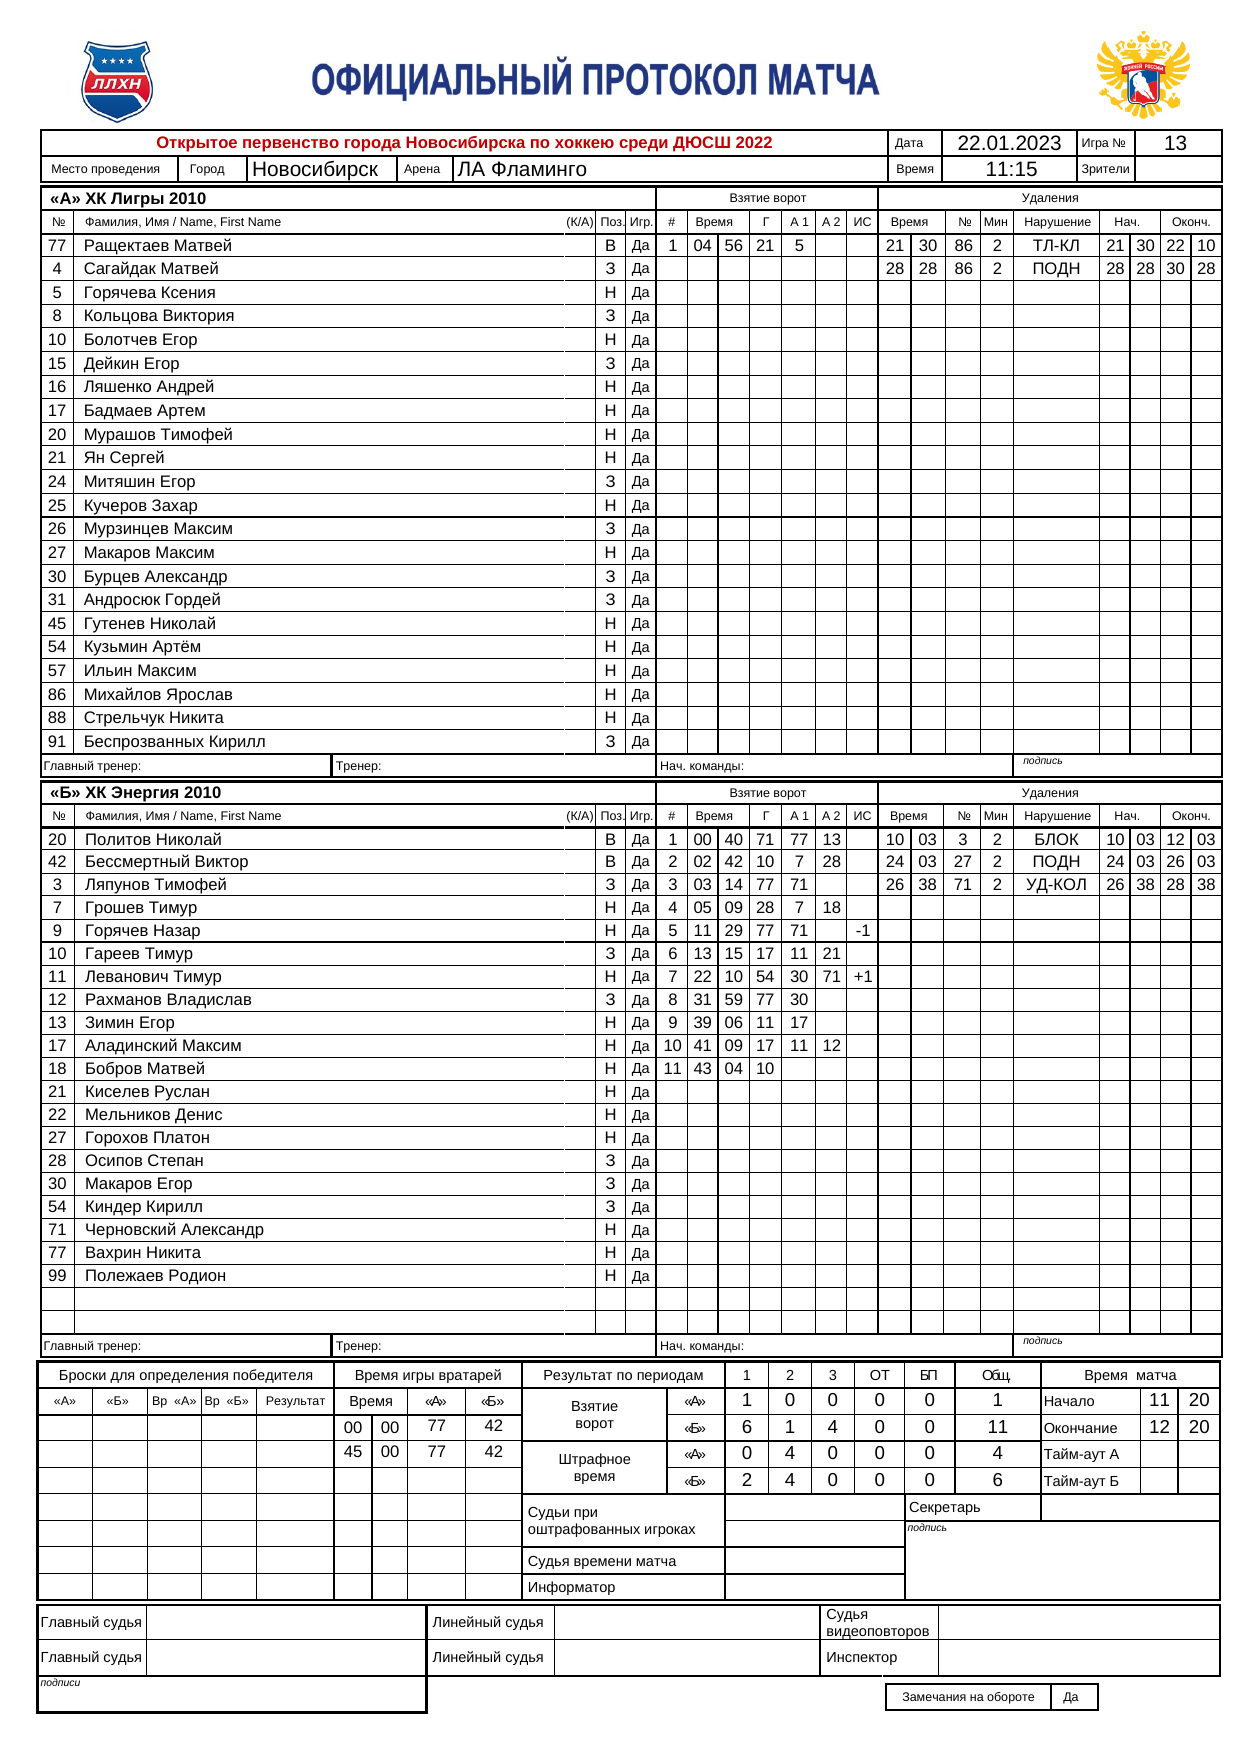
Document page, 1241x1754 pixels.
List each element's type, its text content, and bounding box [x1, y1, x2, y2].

table_cell [657, 1288, 687, 1310]
table_cell [688, 659, 717, 682]
table_cell [946, 683, 980, 706]
table_cell Время [688, 805, 749, 826]
table_cell подпись [1014, 1335, 1221, 1356]
table_cell [688, 1219, 717, 1241]
table_cell [565, 612, 595, 634]
table_cell 2 [981, 850, 1013, 872]
table_cell [912, 1242, 943, 1264]
table_cell Киселев Руслан [75, 1081, 564, 1103]
table_cell [1100, 989, 1129, 1011]
table_cell [981, 1035, 1013, 1057]
table_cell [750, 446, 781, 469]
table_cell 86 [42, 683, 73, 706]
table_cell [981, 1150, 1013, 1172]
table_cell [565, 588, 595, 611]
table_cell 30 [42, 565, 73, 587]
table_cell [688, 1081, 717, 1103]
table_cell Г [750, 805, 781, 826]
table_cell [257, 1547, 333, 1573]
table_cell [879, 730, 910, 753]
table_cell Да [626, 352, 655, 374]
table_cell [750, 1219, 781, 1241]
table_cell [1192, 446, 1221, 469]
table_cell [879, 1265, 910, 1287]
table_cell Н [596, 399, 625, 422]
table_cell [939, 1640, 1219, 1675]
table_cell [565, 1173, 595, 1195]
table_cell Линейный судья [428, 1640, 554, 1675]
table_cell [981, 920, 1013, 941]
table_cell 30 [912, 235, 945, 256]
table_cell Да [626, 305, 655, 327]
table_cell Дейкин Егор [74, 352, 564, 374]
table_cell [1192, 470, 1221, 493]
table_cell Да [626, 707, 655, 729]
table_cell [944, 1127, 980, 1149]
table_cell [657, 446, 687, 469]
table_cell 26 [1100, 874, 1129, 895]
table_cell [1100, 352, 1129, 374]
table_cell [750, 494, 781, 516]
table_cell [1161, 588, 1190, 611]
table_cell [981, 1058, 1013, 1079]
table_cell [1131, 399, 1160, 422]
table_cell [782, 683, 815, 706]
table_cell [565, 376, 595, 398]
table_cell [1192, 376, 1221, 398]
table_header 1 [726, 1363, 768, 1387]
table_cell Игр. [626, 211, 655, 233]
table_cell Да [626, 730, 655, 753]
table_cell [1161, 1173, 1190, 1195]
table_cell 6 [657, 943, 687, 964]
table_cell Макаров Максим [74, 541, 564, 564]
table_cell [1100, 636, 1129, 658]
table_cell [946, 541, 980, 564]
table_cell [719, 257, 749, 280]
table_cell 18 [816, 896, 846, 918]
table_cell [981, 588, 1013, 611]
table_cell [565, 943, 595, 964]
table_cell [750, 518, 781, 540]
table_cell [750, 612, 781, 634]
table_cell [148, 1468, 201, 1493]
table_cell 1 [769, 1415, 811, 1440]
table_cell [847, 1311, 877, 1333]
table_cell [1192, 1196, 1221, 1218]
table_cell Мин [981, 805, 1013, 826]
table_cell 21 [1100, 235, 1129, 256]
table_cell 4 [769, 1468, 811, 1493]
table_cell [42, 1311, 74, 1333]
table_cell 3 [657, 874, 687, 895]
table_cell 77 [42, 1242, 74, 1264]
table_cell [726, 1521, 904, 1546]
table_cell [1161, 730, 1190, 753]
table_cell [750, 423, 781, 445]
table_cell З [596, 518, 625, 540]
table_cell [1192, 565, 1221, 587]
table_cell [657, 305, 687, 327]
table_cell [981, 1104, 1013, 1126]
table_cell [565, 1150, 595, 1172]
table_cell З [596, 1150, 625, 1172]
table_cell 38 [912, 874, 943, 895]
table_cell 27 [42, 541, 73, 564]
table_cell 02 [688, 850, 717, 872]
table_cell [1161, 1150, 1190, 1172]
table_cell 4 [956, 1442, 1040, 1467]
table_cell [1192, 305, 1221, 327]
table_cell Секретарь [906, 1495, 1040, 1520]
table_cell [946, 588, 980, 611]
table_cell [1014, 730, 1099, 753]
table_cell [688, 399, 717, 422]
table_cell [147, 1606, 425, 1639]
table_cell [373, 1574, 407, 1599]
table_cell [944, 1173, 980, 1195]
table_cell [1131, 423, 1160, 445]
table_cell Главный судья [39, 1640, 146, 1675]
table_cell 03 [688, 874, 717, 895]
table_cell [847, 494, 877, 516]
table_cell 30 [782, 966, 815, 987]
table_cell 20 [42, 423, 73, 445]
table_cell [1161, 1242, 1190, 1264]
table_cell [726, 1575, 904, 1599]
table_cell 28 [1161, 874, 1190, 895]
table_cell [719, 1265, 749, 1287]
table_cell [1014, 446, 1099, 469]
table_cell [750, 541, 781, 564]
table_cell 42 [42, 850, 74, 872]
table_cell [39, 1521, 92, 1546]
table_cell [750, 305, 781, 327]
table_cell [944, 1242, 980, 1264]
table_cell 0 [855, 1389, 904, 1413]
table_cell Мурашов Тимофей [74, 423, 564, 445]
table_cell Н [596, 1104, 625, 1126]
table_cell [1192, 1173, 1221, 1195]
table_cell Да [626, 257, 655, 280]
table_cell [1014, 1219, 1099, 1241]
table_cell [1161, 920, 1190, 941]
table_cell [879, 494, 910, 516]
table_cell № [42, 211, 73, 233]
table_cell [847, 874, 877, 895]
table_cell [816, 989, 846, 1011]
table_cell [555, 1606, 819, 1639]
table_cell Н [596, 1127, 625, 1149]
table_cell [912, 1288, 943, 1310]
table_cell [1192, 707, 1221, 729]
table_cell [657, 1219, 687, 1241]
table_cell [1131, 446, 1160, 469]
table_cell [565, 1081, 595, 1103]
table_cell 22 [688, 966, 717, 987]
table_cell [912, 376, 945, 398]
table_cell 3 [42, 874, 74, 895]
table_cell [657, 1150, 687, 1172]
table_cell [688, 1265, 717, 1287]
table_cell 24 [879, 850, 910, 872]
table_cell [912, 636, 945, 658]
table_header Взятие ворот [657, 783, 877, 803]
table_cell [944, 1012, 980, 1033]
table_cell Н [596, 636, 625, 658]
table_cell А 1 [782, 805, 815, 826]
table_cell 28 [912, 257, 945, 280]
table_cell [1161, 659, 1190, 682]
table_cell [879, 352, 910, 374]
table_cell [1100, 920, 1129, 941]
table_cell [782, 1242, 815, 1264]
table_cell [750, 1196, 781, 1218]
table_cell [944, 1104, 980, 1126]
table_cell [688, 541, 717, 564]
table_cell 17 [750, 943, 781, 964]
table_cell [688, 636, 717, 658]
table_cell 0 [769, 1389, 811, 1413]
table_cell [1131, 1127, 1160, 1149]
table_cell [335, 1521, 371, 1546]
table_cell 0 [905, 1442, 954, 1467]
table_cell [688, 376, 717, 398]
table_cell [816, 1104, 846, 1126]
table_cell [719, 1196, 749, 1218]
table_cell 11:15 [943, 157, 1076, 181]
table_cell [719, 328, 749, 351]
table_cell [782, 541, 815, 564]
table_cell Да [626, 1265, 655, 1287]
table_cell [1100, 423, 1129, 445]
table_header 13 [1136, 131, 1221, 155]
table_cell Сагайдак Матвей [74, 257, 564, 280]
table_cell Нарушение [1014, 211, 1099, 233]
table_cell [879, 281, 910, 303]
table_cell [1014, 943, 1099, 964]
table_cell 39 [688, 1012, 717, 1033]
table_cell [816, 1311, 846, 1333]
table_cell [93, 1521, 147, 1546]
table_cell [1014, 376, 1099, 398]
table_cell [1014, 1242, 1099, 1264]
table_cell [1131, 612, 1160, 634]
table_cell [565, 1311, 595, 1333]
table_cell [1192, 328, 1221, 351]
table_cell [719, 1311, 749, 1333]
table_cell Нарушение [1014, 805, 1099, 826]
table_cell [657, 1104, 687, 1126]
table_cell [202, 1494, 256, 1520]
table_cell [981, 376, 1013, 398]
table_cell Да [626, 1173, 655, 1195]
table_cell 77 [408, 1416, 465, 1440]
table_cell [657, 257, 687, 280]
table_header БП [905, 1363, 954, 1387]
table_cell Да [626, 636, 655, 658]
table_cell [1161, 376, 1190, 398]
table_cell [847, 1081, 877, 1103]
table_cell [39, 1416, 92, 1440]
table_cell [1014, 541, 1099, 564]
table_cell [1100, 896, 1129, 918]
table_cell [912, 896, 943, 918]
table_cell Да [626, 1219, 655, 1241]
table_cell 1 [657, 829, 687, 849]
table_cell [1014, 989, 1099, 1011]
table_cell [879, 1104, 910, 1126]
table_cell [719, 636, 749, 658]
table_cell [1192, 1219, 1221, 1241]
table_cell [944, 1265, 980, 1287]
table_cell [1100, 565, 1129, 587]
table_cell [719, 446, 749, 469]
table_cell [782, 730, 815, 753]
table_cell УД-КОЛ [1014, 874, 1099, 895]
table_cell Инспектор [821, 1640, 938, 1675]
table_cell [944, 1311, 980, 1333]
table_cell [981, 541, 1013, 564]
table_cell [1014, 281, 1099, 303]
table_cell [816, 1081, 846, 1103]
table_cell [782, 281, 815, 303]
table_cell [944, 943, 980, 964]
table_cell 54 [750, 966, 781, 987]
table_cell [944, 1288, 980, 1310]
table_cell [1192, 588, 1221, 611]
table_cell 86 [946, 235, 980, 256]
table_cell [750, 1127, 781, 1149]
table_cell [1131, 376, 1160, 398]
table_cell Мурзинцев Максим [74, 518, 564, 540]
table_cell [719, 1219, 749, 1241]
table_cell 71 [782, 920, 815, 941]
table_cell [565, 1242, 595, 1264]
table_cell Ляпунов Тимофей [75, 874, 564, 895]
table_cell [688, 1104, 717, 1126]
table_cell Да [626, 281, 655, 303]
table_cell [912, 446, 945, 469]
table_cell 03 [912, 829, 943, 849]
table_cell Оконч. [1161, 805, 1221, 826]
table_cell Время [889, 157, 941, 181]
table_cell 77 [782, 829, 815, 849]
table_cell [946, 565, 980, 587]
table_cell [466, 1468, 521, 1493]
table_cell [879, 470, 910, 493]
table_cell [912, 1173, 943, 1195]
table_cell [1192, 683, 1221, 706]
table_cell [816, 1288, 846, 1310]
table_cell [816, 446, 846, 469]
table_cell [816, 281, 846, 303]
table_cell [912, 1311, 943, 1333]
table_cell 29 [719, 920, 749, 941]
table_cell Да [626, 896, 655, 918]
table_cell [782, 494, 815, 516]
table_cell +1 [847, 966, 877, 987]
table_cell [1100, 541, 1129, 564]
table_cell 05 [688, 896, 717, 918]
table_cell Н [596, 707, 625, 729]
table_cell [657, 494, 687, 516]
table_cell [688, 1311, 717, 1333]
table_cell Киндер Кирилл [75, 1196, 564, 1218]
table_cell [1014, 1058, 1099, 1079]
table_cell [428, 1677, 882, 1711]
table_cell [42, 1288, 74, 1310]
table_cell «А» [668, 1389, 724, 1413]
table_cell [688, 612, 717, 634]
table_cell 57 [42, 659, 73, 682]
table_cell Мельников Денис [75, 1104, 564, 1126]
table_cell [782, 1104, 815, 1126]
table_cell [1161, 352, 1190, 374]
table_cell [1014, 1265, 1099, 1287]
table_cell [719, 683, 749, 706]
table_cell [1161, 470, 1190, 493]
table_cell [981, 399, 1013, 422]
table_cell [981, 636, 1013, 658]
table_cell [939, 1606, 1219, 1639]
table_cell [719, 494, 749, 516]
table_cell [912, 281, 945, 303]
table_cell [782, 376, 815, 398]
table_cell 00 [688, 829, 717, 849]
table_cell [257, 1494, 333, 1520]
table_cell «Б» [93, 1389, 147, 1413]
table_cell [981, 659, 1013, 682]
table_cell [912, 683, 945, 706]
table_cell [981, 565, 1013, 587]
table_cell Игр. [626, 805, 655, 826]
table_cell [1161, 943, 1190, 964]
table_cell [1161, 1219, 1190, 1241]
table_cell [1014, 518, 1099, 540]
table_cell [408, 1468, 465, 1493]
table_header ОТ [855, 1363, 904, 1387]
table_cell [847, 612, 877, 634]
table_cell [879, 1311, 910, 1333]
table_cell [1131, 352, 1160, 374]
table_cell 31 [688, 989, 717, 1011]
table_cell З [596, 565, 625, 587]
table_cell [1014, 470, 1099, 493]
table_cell [688, 470, 717, 493]
table_cell 21 [42, 446, 73, 469]
table_cell 28 [1100, 257, 1129, 280]
table_cell [847, 989, 877, 1011]
table_cell Судья времени матча [523, 1548, 724, 1573]
table_cell 1 [956, 1389, 1040, 1413]
table_cell [719, 376, 749, 398]
table_cell [1100, 1104, 1129, 1126]
table_cell [782, 1173, 815, 1195]
table_cell Кузьмин Артём [74, 636, 564, 658]
table_cell [1131, 943, 1160, 964]
table_cell [847, 943, 877, 964]
table_cell Кольцова Виктория [74, 305, 564, 327]
table_cell [1192, 943, 1221, 964]
table_cell Да [626, 683, 655, 706]
table_cell 09 [719, 896, 749, 918]
table_cell [657, 1265, 687, 1287]
table_cell З [596, 352, 625, 374]
table_cell [879, 1058, 910, 1079]
table_cell [944, 989, 980, 1011]
table_cell [1161, 1127, 1190, 1149]
table_cell [981, 896, 1013, 918]
table_cell ИС [847, 805, 877, 826]
table_cell [565, 281, 595, 303]
table_cell [657, 1081, 687, 1103]
table_cell Да [626, 659, 655, 682]
table_cell [816, 659, 846, 682]
table_cell Н [596, 281, 625, 303]
table_cell [1014, 683, 1099, 706]
table_cell [782, 707, 815, 729]
table_cell [879, 376, 910, 398]
table_cell [879, 446, 910, 469]
table_header Удаления [879, 188, 1221, 209]
table_cell [946, 376, 980, 398]
table_cell [981, 989, 1013, 1011]
table_cell Михайлов Ярослав [74, 683, 564, 706]
table_cell [1131, 1288, 1160, 1310]
table_cell [688, 1288, 717, 1310]
table_cell [565, 470, 595, 493]
table_cell [879, 659, 910, 682]
table_cell [816, 874, 846, 895]
table_cell [408, 1574, 465, 1599]
table_cell [912, 588, 945, 611]
table_cell 11 [956, 1415, 1040, 1440]
table_cell [816, 1242, 846, 1264]
table_cell [257, 1468, 333, 1493]
table_cell 20 [1179, 1415, 1219, 1440]
table_cell [847, 281, 877, 303]
table_cell [719, 541, 749, 564]
table_cell [1131, 1081, 1160, 1103]
table_cell [1014, 565, 1099, 587]
table_cell 0 [855, 1468, 904, 1493]
table_cell [847, 850, 877, 872]
table_cell «Б » [466, 1389, 521, 1413]
table_cell [466, 1494, 521, 1520]
table_cell [981, 494, 1013, 516]
table_cell [1192, 541, 1221, 564]
table_cell [1131, 1196, 1160, 1218]
table_cell [782, 1196, 815, 1218]
table_cell [1131, 683, 1160, 706]
table_cell [408, 1494, 465, 1520]
table_cell [946, 305, 980, 327]
table_cell [981, 281, 1013, 303]
table_cell [1161, 1288, 1190, 1310]
table_cell [981, 446, 1013, 469]
table_cell 03 [1192, 850, 1221, 872]
table_cell 91 [42, 730, 73, 753]
table_cell 54 [42, 1196, 74, 1218]
table_cell [750, 1150, 781, 1172]
table_cell 2 [657, 850, 687, 872]
table_cell Да [626, 541, 655, 564]
table_cell [335, 1547, 371, 1573]
table_cell [1131, 730, 1160, 753]
table_cell Н [596, 446, 625, 469]
table_cell [565, 920, 595, 941]
table_cell [1161, 423, 1190, 445]
table_cell [912, 423, 945, 445]
table_cell [719, 1150, 749, 1172]
table_cell 12 [1161, 829, 1190, 849]
table_cell [816, 920, 846, 941]
table_cell [782, 328, 815, 351]
table_cell [1099, 1682, 1220, 1711]
table_cell 11 [1141, 1389, 1177, 1413]
table_cell 12 [42, 989, 74, 1011]
table_cell [565, 683, 595, 706]
table_cell [782, 470, 815, 493]
table_cell 71 [782, 874, 815, 895]
table_cell [816, 494, 846, 516]
table_cell [1131, 1242, 1160, 1264]
table_cell Горохов Платон [75, 1127, 564, 1149]
table_cell [565, 518, 595, 540]
table_cell [750, 659, 781, 682]
table_cell [847, 470, 877, 493]
table_cell 3 [944, 829, 980, 849]
table_cell [847, 518, 877, 540]
table_cell [912, 518, 945, 540]
table_cell [1192, 966, 1221, 987]
table_cell Бурцев Александр [74, 565, 564, 587]
table_cell [1100, 730, 1129, 753]
table_cell [816, 565, 846, 587]
table_cell 11 [688, 920, 717, 941]
table_cell 21 [42, 1081, 74, 1103]
table_cell Н [596, 896, 625, 918]
table_cell Главный тренер: [42, 1335, 330, 1356]
table_cell (К/А) [565, 211, 595, 233]
table_cell 0 [812, 1389, 854, 1413]
table_cell [657, 707, 687, 729]
table_cell Нач. [1100, 805, 1160, 826]
table_cell Да [626, 966, 655, 987]
table_cell [75, 1311, 564, 1333]
table_cell [879, 683, 910, 706]
table_cell [816, 588, 846, 611]
table_cell [657, 399, 687, 422]
table_cell [782, 1150, 815, 1172]
table_cell [93, 1547, 147, 1573]
table_cell Да [626, 328, 655, 351]
table_cell [466, 1547, 521, 1573]
table_cell [1100, 1173, 1129, 1195]
table_cell [1192, 352, 1221, 374]
table_cell [1100, 588, 1129, 611]
table_cell Поз. [596, 211, 625, 233]
table_header Броски для определения победителя [39, 1363, 333, 1387]
table_cell Осипов Степан [75, 1150, 564, 1172]
table_cell Бадмаев Артем [74, 399, 564, 422]
table_cell Да [626, 874, 655, 895]
table_cell Кучеров Захар [74, 494, 564, 516]
table_cell Время [335, 1389, 407, 1413]
table_cell [1014, 966, 1099, 987]
table_cell [879, 943, 910, 964]
table_cell [373, 1547, 407, 1573]
table_cell [565, 829, 595, 849]
table_cell [688, 1173, 717, 1195]
table_cell 4 [42, 257, 73, 280]
table_cell [1131, 1219, 1160, 1241]
table_cell [719, 730, 749, 753]
table_cell 4 [812, 1415, 854, 1440]
table_cell Да [626, 920, 655, 941]
table_cell [912, 920, 943, 941]
table_cell 40 [719, 829, 749, 849]
table_cell [912, 1104, 943, 1126]
table_cell Н [596, 1242, 625, 1264]
table_cell [688, 257, 717, 280]
table_cell [1014, 1035, 1099, 1057]
table_cell [373, 1468, 407, 1493]
table_cell [688, 1150, 717, 1172]
table_cell Макаров Егор [75, 1173, 564, 1195]
table_cell Да [626, 829, 655, 849]
table_cell Да [626, 989, 655, 1011]
table_cell [981, 1311, 1013, 1333]
table_cell Начало [1042, 1389, 1140, 1413]
table_cell 45 [42, 612, 73, 634]
table_cell [944, 1219, 980, 1241]
table_cell Нач. команды: [657, 1335, 1012, 1356]
table_cell [912, 1196, 943, 1218]
table_cell [879, 423, 910, 445]
table_cell [981, 1012, 1013, 1033]
table_cell [981, 707, 1013, 729]
table_cell [946, 636, 980, 658]
table_cell [782, 446, 815, 469]
table_cell 42 [466, 1441, 521, 1467]
table_cell [596, 1311, 625, 1333]
table_cell 12 [1141, 1415, 1177, 1440]
table_cell [565, 1104, 595, 1126]
table_cell [879, 1012, 910, 1033]
table_cell [688, 305, 717, 327]
table_cell [1192, 1035, 1221, 1057]
table_cell 88 [42, 707, 73, 729]
table_cell [408, 1547, 465, 1573]
table_cell [816, 730, 846, 753]
table_cell [202, 1574, 256, 1599]
table_cell [1131, 920, 1160, 941]
table_cell Да [626, 1242, 655, 1264]
table_cell Мин [981, 211, 1013, 233]
table_cell [335, 1468, 371, 1493]
table_cell Судьи при оштрафованных игроках [523, 1495, 724, 1546]
table_cell [1161, 707, 1190, 729]
table_cell [1161, 1104, 1190, 1126]
table_header Замечания на обороте [887, 1685, 1050, 1709]
table_cell 06 [719, 1012, 749, 1033]
table_cell [1100, 943, 1129, 964]
table_cell [912, 541, 945, 564]
table_cell 17 [42, 399, 73, 422]
table_cell [944, 1081, 980, 1103]
table_cell [148, 1574, 201, 1599]
table_cell Н [596, 423, 625, 445]
table_cell (К/А) [565, 805, 595, 826]
table_header Взятие ворот [657, 188, 877, 209]
table_cell [946, 352, 980, 374]
table_cell [946, 730, 980, 753]
table_cell [148, 1416, 201, 1440]
table_cell 14 [719, 874, 749, 895]
table_cell [847, 1265, 877, 1287]
table_cell [912, 352, 945, 374]
table_cell 59 [719, 989, 749, 1011]
table_cell [879, 920, 910, 941]
table_cell [148, 1547, 201, 1573]
table_cell [335, 1574, 371, 1599]
table_cell 7 [657, 966, 687, 987]
table_cell [847, 1196, 877, 1218]
table_cell Горячев Назар [75, 920, 564, 941]
table_cell [75, 1288, 564, 1310]
table_cell 10 [42, 943, 74, 964]
table_cell [879, 541, 910, 564]
table_cell [1100, 328, 1129, 351]
table_cell 71 [816, 966, 846, 987]
table_header 22.01.2023 [943, 131, 1076, 155]
table_cell [1100, 470, 1129, 493]
table_cell З [596, 1173, 625, 1195]
table_cell [1161, 1081, 1190, 1103]
table_cell [981, 1242, 1013, 1264]
table_cell [1100, 446, 1129, 469]
table_cell [719, 1288, 749, 1310]
table_cell З [596, 257, 625, 280]
table_cell # [657, 211, 687, 233]
table_cell 0 [855, 1442, 904, 1467]
table_cell Грошев Тимур [75, 896, 564, 918]
table_cell [944, 966, 980, 987]
table_cell [946, 707, 980, 729]
table_cell [847, 1058, 877, 1079]
table_cell [782, 1265, 815, 1287]
table_cell [847, 1173, 877, 1195]
table_cell [1100, 1196, 1129, 1218]
table_cell [879, 305, 910, 327]
table_cell [565, 1012, 595, 1033]
table_cell Полежаев Родион [75, 1265, 564, 1287]
table_cell Н [596, 328, 625, 351]
table_cell 99 [42, 1265, 74, 1287]
table_cell 10 [750, 1058, 781, 1079]
table_cell [981, 352, 1013, 374]
table_cell № [42, 805, 74, 826]
table_cell [565, 565, 595, 587]
table_header Время матча [1042, 1363, 1219, 1387]
table_cell 42 [719, 850, 749, 872]
table_cell Н [596, 1058, 625, 1079]
table_cell [688, 352, 717, 374]
table_cell [816, 235, 846, 256]
table_cell [565, 352, 595, 374]
table_cell 24 [1100, 850, 1129, 872]
table_cell [1100, 1265, 1129, 1287]
table_cell 13 [688, 943, 717, 964]
table_cell [847, 305, 877, 327]
table_cell [565, 636, 595, 658]
table_cell [816, 1058, 846, 1079]
table_cell [93, 1468, 147, 1493]
table_cell Г [750, 211, 781, 233]
table_cell [879, 612, 910, 634]
table_cell [688, 1242, 717, 1264]
table_cell Поз. [596, 805, 625, 826]
table_cell 26 [1161, 850, 1190, 872]
table_cell [1131, 328, 1160, 351]
table_cell [719, 1127, 749, 1149]
table_cell Да [626, 1104, 655, 1126]
table_cell 7 [782, 850, 815, 872]
table_cell [1161, 305, 1190, 327]
table_cell [1100, 1127, 1129, 1149]
table_cell БЛОК [1014, 829, 1099, 849]
table_cell [657, 588, 687, 611]
table_cell Место проведения [42, 157, 177, 181]
table_cell [847, 1127, 877, 1149]
table_cell Тайм-аут А [1042, 1441, 1140, 1467]
table_cell [1192, 281, 1221, 303]
table_cell [981, 305, 1013, 327]
table_cell ПОДН [1014, 850, 1099, 872]
table_cell [1179, 1441, 1219, 1467]
table_cell 9 [42, 920, 74, 941]
table_cell [750, 328, 781, 351]
table_cell 7 [782, 896, 815, 918]
table_cell [782, 565, 815, 587]
table_cell 24 [42, 470, 73, 493]
table_cell Тайм-аут Б [1042, 1468, 1140, 1493]
table_cell Ильин Максим [74, 659, 564, 682]
table_cell [750, 707, 781, 729]
table_cell [1100, 399, 1129, 422]
table_cell [565, 446, 595, 469]
table_cell [726, 1548, 904, 1573]
table_cell 54 [42, 636, 73, 658]
table_cell 10 [719, 966, 749, 987]
table_cell [657, 281, 687, 303]
table_cell [1192, 1288, 1221, 1310]
table_cell А 2 [816, 211, 846, 233]
table_cell -1 [847, 920, 877, 941]
table_cell [912, 1081, 943, 1103]
table_cell [1192, 1104, 1221, 1126]
table_cell [879, 1173, 910, 1195]
table_cell [1179, 1468, 1219, 1493]
table_cell [981, 1288, 1013, 1310]
table_cell З [596, 588, 625, 611]
table_cell [879, 1196, 910, 1218]
table_cell [565, 896, 595, 918]
table_cell [1131, 707, 1160, 729]
table_cell [912, 1035, 943, 1057]
table_cell Результат [257, 1389, 333, 1413]
table_cell [657, 423, 687, 445]
table_cell [847, 541, 877, 564]
table_cell [373, 1521, 407, 1546]
table_cell А 2 [816, 805, 846, 826]
table_cell подписи [39, 1677, 425, 1711]
table_cell [1042, 1495, 1219, 1520]
table_cell [565, 1219, 595, 1241]
table_cell Да [626, 494, 655, 516]
table_cell [981, 518, 1013, 540]
table_cell [688, 281, 717, 303]
table_cell [782, 659, 815, 682]
table_header Общ. [956, 1363, 1040, 1387]
table_cell [981, 1081, 1013, 1103]
table_cell 71 [944, 874, 980, 895]
table_cell 5 [42, 281, 73, 303]
table_cell [657, 730, 687, 753]
table_cell Да [626, 446, 655, 469]
table_cell 2 [726, 1468, 768, 1493]
table_cell 21 [750, 235, 781, 256]
table_cell 9 [657, 1012, 687, 1033]
table_cell [981, 966, 1013, 987]
table_cell [565, 328, 595, 351]
table_cell [782, 612, 815, 634]
table_cell [847, 352, 877, 374]
table_header Открытое первенство города Новосибирска по хоккею среди ДЮСШ 2022 [42, 131, 887, 155]
table_cell [946, 612, 980, 634]
table_cell [1161, 1012, 1190, 1033]
table_cell [981, 730, 1013, 753]
table_cell [1100, 612, 1129, 634]
table_cell 13 [816, 829, 846, 849]
table_cell Н [596, 1012, 625, 1033]
table_cell [565, 541, 595, 564]
table_cell [335, 1494, 371, 1520]
table_cell 03 [1131, 850, 1160, 872]
table_cell [657, 518, 687, 540]
table_cell «А» [408, 1389, 465, 1413]
table_cell 30 [1131, 235, 1160, 256]
table_cell [1161, 683, 1190, 706]
table_cell [657, 541, 687, 564]
table_cell [879, 588, 910, 611]
table_cell [912, 659, 945, 682]
table_cell 25 [42, 494, 73, 516]
table_cell [596, 1288, 625, 1310]
table_cell [847, 1104, 877, 1126]
table_cell [782, 636, 815, 658]
table_cell [946, 281, 980, 303]
table_cell [946, 659, 980, 682]
table_cell [565, 257, 595, 280]
table_cell Вр «А» [148, 1389, 201, 1413]
table_cell 28 [1192, 257, 1221, 280]
table_cell 27 [42, 1127, 74, 1149]
table_cell [912, 612, 945, 634]
table_cell 17 [750, 1035, 781, 1057]
table_cell 11 [750, 1012, 781, 1033]
table_cell 0 [812, 1468, 854, 1493]
table_cell 10 [750, 850, 781, 872]
table_cell В [596, 829, 625, 849]
table_cell [657, 1242, 687, 1264]
table_cell 5 [782, 235, 815, 256]
table_cell [1161, 494, 1190, 516]
table_cell Да [626, 565, 655, 587]
table_cell [1141, 1441, 1177, 1467]
table_cell [1014, 588, 1099, 611]
table_cell Н [596, 1265, 625, 1287]
table_cell [883, 1677, 1220, 1681]
table_cell [1014, 1081, 1099, 1103]
table_cell Гареев Тимур [75, 943, 564, 964]
table_cell [879, 966, 910, 987]
table_cell [688, 588, 717, 611]
table_cell Да [626, 235, 655, 256]
table_cell [847, 1150, 877, 1172]
table_cell [912, 1058, 943, 1079]
table_cell 1 [726, 1389, 768, 1413]
table_cell [750, 376, 781, 398]
table_cell 26 [42, 518, 73, 540]
table_cell [1014, 1173, 1099, 1195]
table_cell [981, 1196, 1013, 1218]
table_cell [1161, 966, 1190, 987]
table_cell [1131, 1150, 1160, 1172]
table_cell [719, 1104, 749, 1126]
table_cell [1131, 281, 1160, 303]
table_cell З [596, 1196, 625, 1218]
table_cell [1161, 1196, 1190, 1218]
table_cell 0 [812, 1442, 854, 1467]
table_cell [946, 446, 980, 469]
table_cell [816, 518, 846, 540]
table_cell З [596, 470, 625, 493]
table_cell Оконч. [1161, 211, 1221, 233]
table_cell [782, 1288, 815, 1310]
table_cell [1100, 494, 1129, 516]
table_cell подпись [906, 1522, 1219, 1599]
table_cell [39, 1494, 92, 1520]
table_cell [879, 399, 910, 422]
table_cell [257, 1416, 333, 1440]
table_cell [657, 636, 687, 658]
table_cell [565, 1058, 595, 1079]
table_cell Фамилия, Имя / Name, First Name [75, 805, 565, 826]
table_cell [1100, 1150, 1129, 1172]
table_cell [39, 1441, 92, 1467]
table_cell [1161, 281, 1190, 303]
table_cell [719, 565, 749, 587]
table_cell 16 [42, 376, 73, 398]
table_cell [1161, 1058, 1190, 1079]
table_cell 38 [1192, 874, 1221, 895]
table_cell [719, 588, 749, 611]
table_cell [981, 1265, 1013, 1287]
table_cell З [596, 989, 625, 1011]
table_cell [981, 683, 1013, 706]
table_cell [626, 1311, 655, 1333]
table_cell [1100, 376, 1129, 398]
table_cell [816, 541, 846, 564]
table_cell [688, 518, 717, 540]
table_cell [1014, 305, 1099, 327]
table_cell 26 [879, 874, 910, 895]
table_cell Ян Сергей [74, 446, 564, 469]
table_cell 30 [1161, 257, 1190, 280]
table_cell 6 [956, 1468, 1040, 1493]
table_cell № [944, 805, 980, 826]
table_cell [816, 328, 846, 351]
table_cell [847, 1288, 877, 1310]
table_cell Тренер: [333, 755, 655, 776]
table_cell «Б» [668, 1468, 724, 1493]
table_cell [847, 588, 877, 611]
table_cell [565, 399, 595, 422]
table_cell «А» [39, 1389, 92, 1413]
table_cell [816, 1173, 846, 1195]
table_cell [750, 1265, 781, 1287]
table_cell [816, 470, 846, 493]
table_cell Время [688, 211, 749, 233]
table_cell 12 [816, 1035, 846, 1057]
table_cell В [596, 850, 625, 872]
table_cell [944, 1058, 980, 1079]
table_cell 28 [1131, 257, 1160, 280]
table_cell Да [626, 423, 655, 445]
table_cell 28 [816, 850, 846, 872]
table_cell [1192, 1058, 1221, 1079]
table_cell «А» [668, 1442, 724, 1467]
table_cell 11 [782, 943, 815, 964]
table_cell [1100, 1035, 1129, 1057]
table_cell [565, 1265, 595, 1287]
table_cell # [657, 805, 687, 826]
table_cell [750, 399, 781, 422]
table_cell [1100, 518, 1129, 540]
table_cell [1100, 1081, 1129, 1103]
table_cell 17 [42, 1035, 74, 1057]
table_cell 5 [657, 920, 687, 941]
table_cell [1131, 659, 1160, 682]
table_cell [816, 423, 846, 445]
table_cell Да [626, 1196, 655, 1218]
table_cell [912, 399, 945, 422]
table_cell [565, 1035, 595, 1057]
table_cell [750, 1311, 781, 1333]
table_cell [1014, 920, 1099, 941]
table_cell [565, 989, 595, 1011]
table_cell [847, 1242, 877, 1264]
table_cell [1014, 636, 1099, 658]
table_cell ПОДН [1014, 257, 1099, 280]
table_cell Взятие ворот [523, 1389, 666, 1440]
table_cell Время [879, 805, 943, 826]
table_cell [1014, 423, 1099, 445]
table_cell [912, 1219, 943, 1241]
table_cell 00 [335, 1416, 371, 1440]
table_cell [816, 1150, 846, 1172]
table_cell Арена [398, 157, 452, 181]
table_cell 4 [657, 896, 687, 918]
table_cell [1131, 636, 1160, 658]
table_cell [1161, 565, 1190, 587]
table_cell [1100, 1058, 1129, 1079]
table_cell 43 [688, 1058, 717, 1079]
table_cell [912, 989, 943, 1011]
table_cell [944, 1196, 980, 1218]
table_cell [847, 399, 877, 422]
table_cell 0 [905, 1389, 954, 1413]
table_cell [1131, 541, 1160, 564]
table_cell Леванович Тимур [75, 966, 564, 987]
table_cell [565, 874, 595, 895]
table_cell [373, 1494, 407, 1520]
table_cell [202, 1416, 256, 1440]
table_cell [879, 1150, 910, 1172]
table_cell [879, 707, 910, 729]
table_cell Да [626, 470, 655, 493]
table_cell [946, 399, 980, 422]
table_cell [1131, 1058, 1160, 1079]
table_cell [1161, 896, 1190, 918]
table_cell Время [879, 211, 945, 233]
table_cell [1192, 636, 1221, 658]
table_cell Да [626, 1150, 655, 1172]
table_cell [981, 423, 1013, 445]
table_cell 00 [373, 1441, 407, 1467]
table_cell Да [626, 376, 655, 398]
table_cell [688, 446, 717, 469]
table_cell [912, 305, 945, 327]
table_cell [1131, 518, 1160, 540]
table_cell [750, 352, 781, 374]
table_cell Нач. команды: [657, 755, 1012, 776]
table_cell [912, 1012, 943, 1033]
table_cell Болотчев Егор [74, 328, 564, 351]
table_cell Да [626, 1035, 655, 1057]
table_cell [1136, 157, 1221, 181]
table_cell [750, 1081, 781, 1103]
table_cell Н [596, 612, 625, 634]
table_cell [565, 235, 595, 256]
table_cell [657, 470, 687, 493]
table_cell [1192, 920, 1221, 941]
table_cell [626, 1288, 655, 1310]
table_cell [657, 612, 687, 634]
table_header 2 [769, 1363, 811, 1387]
table_cell [466, 1574, 521, 1599]
table_cell [782, 518, 815, 540]
table_cell [719, 281, 749, 303]
table_cell 22 [1161, 235, 1190, 256]
table_cell 13 [42, 1012, 74, 1033]
table_cell 10 [1192, 235, 1221, 256]
table_cell [1131, 966, 1160, 987]
table_header Игра № [1078, 131, 1134, 155]
table_cell Да [626, 612, 655, 634]
table_cell 11 [42, 966, 74, 987]
table_cell [1192, 989, 1221, 1011]
table_cell [1192, 1150, 1221, 1172]
table_cell [1014, 896, 1099, 918]
table_cell [1131, 896, 1160, 918]
table_cell 8 [657, 989, 687, 1011]
table_cell [879, 896, 910, 918]
table_cell [1131, 1104, 1160, 1126]
table_cell [39, 1468, 92, 1493]
table_cell [816, 612, 846, 634]
table_cell Да [626, 1081, 655, 1103]
table_cell Бессмертный Виктор [75, 850, 564, 872]
table_cell [1014, 399, 1099, 422]
table_cell [565, 707, 595, 729]
table_cell [847, 446, 877, 469]
table_cell 2 [981, 235, 1013, 256]
table_cell 21 [816, 943, 846, 964]
table_cell [39, 1547, 92, 1573]
table_cell Нач. [1100, 211, 1160, 233]
table_cell [750, 1288, 781, 1310]
table_cell Главный тренер: [42, 755, 330, 776]
table_cell 03 [1131, 829, 1160, 849]
table_cell [816, 707, 846, 729]
table_cell 7 [42, 896, 74, 918]
table_cell [726, 1495, 904, 1520]
table_cell [782, 1127, 815, 1149]
table_cell В [596, 235, 625, 256]
table_cell [750, 730, 781, 753]
picture [5, 28, 1197, 129]
table_cell [879, 1081, 910, 1103]
table_cell [816, 1012, 846, 1033]
table_cell 38 [1131, 874, 1160, 895]
table_cell [1014, 1311, 1099, 1333]
table_cell [1014, 1196, 1099, 1218]
table_cell 04 [719, 1058, 749, 1079]
table_cell [1014, 494, 1099, 516]
table_cell [847, 829, 877, 849]
table_cell [657, 659, 687, 682]
table_cell [202, 1468, 256, 1493]
table_cell Беспрозванных Кирилл [74, 730, 564, 753]
table_cell [1100, 305, 1129, 327]
table_cell [879, 1219, 910, 1241]
table_cell [1014, 1150, 1099, 1172]
table_header Время игры вратарей [335, 1363, 521, 1387]
table_cell [816, 305, 846, 327]
table_cell Н [596, 541, 625, 564]
table_cell А 1 [782, 211, 815, 233]
table_cell [148, 1521, 201, 1546]
table_cell Вр «Б» [202, 1389, 256, 1413]
table_cell [879, 636, 910, 658]
table_cell [981, 470, 1013, 493]
table_cell [912, 565, 945, 587]
table_cell [750, 257, 781, 280]
table_cell [719, 1081, 749, 1103]
table_cell [981, 1219, 1013, 1241]
table_cell Зрители [1078, 157, 1134, 181]
table_cell 42 [466, 1416, 521, 1440]
table_cell [1161, 636, 1190, 658]
table_cell [1192, 730, 1221, 753]
table_cell Н [596, 966, 625, 987]
table_cell [565, 966, 595, 987]
table_cell [847, 328, 877, 351]
table_cell Да [626, 943, 655, 964]
table_cell 77 [750, 920, 781, 941]
table_cell [879, 328, 910, 351]
table_cell 71 [750, 829, 781, 849]
table_cell Горячева Ксения [74, 281, 564, 303]
table_cell 15 [42, 352, 73, 374]
table_cell 31 [42, 588, 73, 611]
table_cell [93, 1574, 147, 1599]
table_cell [1192, 612, 1221, 634]
table_cell [981, 943, 1013, 964]
table_cell 2 [981, 829, 1013, 849]
table_cell [657, 1173, 687, 1195]
table_cell [750, 636, 781, 658]
table_cell [688, 730, 717, 753]
table_cell [879, 1242, 910, 1264]
table_cell 03 [1192, 829, 1221, 849]
table_cell [946, 494, 980, 516]
table_cell [657, 565, 687, 587]
table_cell [944, 920, 980, 941]
table_cell [847, 376, 877, 398]
table_cell [657, 1196, 687, 1218]
table_cell [1141, 1468, 1177, 1493]
table_cell Аладинский Максим [75, 1035, 564, 1057]
table_cell [1161, 1035, 1190, 1057]
table_cell [1014, 659, 1099, 682]
table_cell [657, 352, 687, 374]
table_cell 00 [373, 1416, 407, 1440]
table_cell 86 [946, 257, 980, 280]
table_cell [912, 470, 945, 493]
table_cell Да [626, 518, 655, 540]
table_cell [1161, 989, 1190, 1011]
table_cell [816, 399, 846, 422]
table_cell [1131, 494, 1160, 516]
table_cell [719, 518, 749, 540]
table_cell 10 [879, 829, 910, 849]
table_cell [565, 423, 595, 445]
table_cell [202, 1521, 256, 1546]
table_cell [257, 1441, 333, 1467]
table_cell [555, 1640, 819, 1675]
table_cell 17 [782, 1012, 815, 1033]
table_cell [847, 235, 877, 256]
table_cell [657, 683, 687, 706]
table_cell [750, 1242, 781, 1264]
table_cell [750, 588, 781, 611]
table_cell [1131, 1035, 1160, 1057]
table_cell [750, 565, 781, 587]
table_cell 30 [42, 1173, 74, 1195]
table_cell Линейный судья [428, 1606, 554, 1639]
table_cell «Б» [668, 1415, 724, 1440]
table_cell [93, 1441, 147, 1467]
table_cell [847, 896, 877, 918]
table_cell ТЛ-КЛ [1014, 235, 1099, 256]
table_cell [202, 1547, 256, 1573]
table_cell 8 [42, 305, 73, 327]
table_cell Бобров Матвей [75, 1058, 564, 1079]
table_cell 6 [726, 1415, 768, 1440]
table_cell Окончание [1042, 1415, 1140, 1440]
table_cell 28 [879, 257, 910, 280]
table_cell [847, 565, 877, 587]
table_cell [1192, 1081, 1221, 1103]
table_cell [1131, 1012, 1160, 1033]
table_cell [782, 305, 815, 327]
table_cell [847, 707, 877, 729]
table_cell Н [596, 683, 625, 706]
table_cell [1161, 328, 1190, 351]
table_cell [1014, 1288, 1099, 1310]
table_cell Главный судья [39, 1606, 146, 1639]
table_cell [847, 1012, 877, 1033]
table_cell Рахманов Владислав [75, 989, 564, 1011]
table_cell 0 [855, 1415, 904, 1440]
table_cell [1192, 1265, 1221, 1287]
table_cell [912, 1265, 943, 1287]
table_cell Да [626, 850, 655, 872]
table_cell Стрельчук Никита [74, 707, 564, 729]
table_cell [1014, 612, 1099, 634]
table_cell Да [626, 1058, 655, 1079]
table_cell 09 [719, 1035, 749, 1057]
table_cell [782, 1081, 815, 1103]
table_cell [912, 494, 945, 516]
table_cell [657, 328, 687, 351]
table_cell [750, 281, 781, 303]
table_cell [1100, 1288, 1129, 1310]
table_cell Митяшин Егор [74, 470, 564, 493]
table_cell [981, 328, 1013, 351]
table_cell [1161, 1311, 1190, 1333]
table_cell [912, 966, 943, 987]
table_cell Ляшенко Андрей [74, 376, 564, 398]
table_cell [719, 707, 749, 729]
table_cell [719, 1242, 749, 1264]
table_cell [847, 636, 877, 658]
table_cell ЛА Фламинго [454, 157, 887, 181]
table_cell [565, 494, 595, 516]
table_cell [1192, 494, 1221, 516]
table_cell Н [596, 1081, 625, 1103]
table_cell Ращектаев Матвей [74, 235, 564, 256]
table_cell Город [179, 157, 246, 181]
table_cell [1131, 1311, 1160, 1333]
table_cell [782, 399, 815, 422]
table_cell подпись [1014, 755, 1221, 776]
table_cell [816, 1265, 846, 1287]
table_cell [912, 707, 945, 729]
table_cell [1192, 896, 1221, 918]
table_cell [750, 683, 781, 706]
table_cell Андросюк Гордей [74, 588, 564, 611]
table_cell [847, 257, 877, 280]
table_cell [565, 850, 595, 872]
table_cell [750, 1173, 781, 1195]
table_cell [1131, 989, 1160, 1011]
table_cell [912, 1127, 943, 1149]
table_cell [1131, 305, 1160, 327]
table_cell 77 [750, 874, 781, 895]
table_cell [688, 1127, 717, 1149]
table_cell [1100, 707, 1129, 729]
table_cell 28 [42, 1150, 74, 1172]
table_cell [565, 730, 595, 753]
table_cell [816, 1127, 846, 1149]
table_cell [1192, 399, 1221, 422]
table_cell [847, 1035, 877, 1057]
table_cell [257, 1521, 333, 1546]
table_cell [1100, 281, 1129, 303]
table_cell Да [626, 1127, 655, 1149]
table_cell З [596, 730, 625, 753]
table_cell [1192, 1127, 1221, 1149]
table_cell [944, 896, 980, 918]
table_cell 56 [719, 235, 749, 256]
table_cell [912, 1150, 943, 1172]
table_cell [1192, 1242, 1221, 1264]
table_cell З [596, 943, 625, 964]
table_cell Новосибирск [248, 157, 396, 181]
table_cell [944, 1150, 980, 1172]
table_cell [1100, 1219, 1129, 1241]
table_cell [688, 328, 717, 351]
table_cell [944, 1035, 980, 1057]
table_cell [1014, 1104, 1099, 1126]
table_cell Да [626, 588, 655, 611]
table_cell Штрафное время [523, 1442, 666, 1493]
table_cell [719, 305, 749, 327]
table_cell 15 [719, 943, 749, 964]
table_cell 20 [1179, 1389, 1219, 1413]
table_cell 03 [912, 850, 943, 872]
table_cell [946, 470, 980, 493]
table_cell [1192, 1311, 1221, 1333]
table_cell 2 [981, 257, 1013, 280]
table_cell [1100, 1311, 1129, 1333]
table_cell Н [596, 376, 625, 398]
table_cell [257, 1574, 333, 1599]
table_cell [750, 1104, 781, 1126]
table_cell 18 [42, 1058, 74, 1079]
table_cell [782, 588, 815, 611]
table_cell [657, 376, 687, 398]
table_cell [782, 257, 815, 280]
table_cell [1014, 352, 1099, 374]
table_cell [565, 305, 595, 327]
table_header Дата [889, 131, 941, 155]
table_cell З [596, 305, 625, 327]
table_cell [816, 376, 846, 398]
table_cell [719, 352, 749, 374]
table_cell Н [596, 1219, 625, 1241]
table_cell [1161, 399, 1190, 422]
table_cell Н [596, 920, 625, 941]
table_cell [1131, 1265, 1160, 1287]
table_cell [782, 423, 815, 445]
table_cell 77 [42, 235, 73, 256]
table_cell Да [626, 1012, 655, 1033]
table_cell [1014, 1012, 1099, 1033]
table_cell [1161, 541, 1190, 564]
table_cell [816, 683, 846, 706]
table_cell Н [596, 494, 625, 516]
table_cell [879, 565, 910, 587]
table_cell [946, 518, 980, 540]
table_cell [782, 352, 815, 374]
table_cell 10 [657, 1035, 687, 1057]
table_cell № [946, 211, 980, 233]
table_cell 1 [657, 235, 687, 256]
table_cell Фамилия, Имя / Name, First Name [74, 211, 565, 233]
table_cell [782, 1058, 815, 1079]
table_cell [657, 1311, 687, 1333]
table_cell 4 [769, 1442, 811, 1467]
table_cell 28 [750, 896, 781, 918]
table_cell [1192, 423, 1221, 445]
table_cell [816, 1196, 846, 1218]
table_cell [719, 612, 749, 634]
table_cell [565, 659, 595, 682]
table_cell Вахрин Никита [75, 1242, 564, 1264]
table_cell 0 [905, 1468, 954, 1493]
table_cell [847, 683, 877, 706]
table_cell 0 [726, 1442, 768, 1467]
table_cell Н [596, 1035, 625, 1057]
table_cell [981, 1173, 1013, 1195]
table_cell [1161, 1265, 1190, 1287]
table_cell 77 [408, 1441, 465, 1467]
table_cell [688, 423, 717, 445]
table_cell [719, 659, 749, 682]
table_cell Тренер: [333, 1335, 655, 1356]
table_cell [946, 328, 980, 351]
table_cell 10 [1100, 829, 1129, 849]
table_cell Судья видеоповторов [821, 1606, 938, 1639]
table_cell [93, 1494, 147, 1520]
table_cell [148, 1441, 201, 1467]
table_cell [847, 659, 877, 682]
table_cell [1131, 1173, 1160, 1195]
table_cell [565, 1127, 595, 1149]
table_cell [1014, 707, 1099, 729]
table_cell [688, 494, 717, 516]
table_header 3 [812, 1363, 854, 1387]
table_cell [1100, 1012, 1129, 1033]
table_header Да [1052, 1685, 1097, 1709]
table_cell [816, 1219, 846, 1241]
table_cell [1131, 470, 1160, 493]
table_cell 41 [688, 1035, 717, 1057]
table_header Результат по периодам [523, 1363, 724, 1387]
table_cell [816, 257, 846, 280]
table_cell Гутенев Николай [74, 612, 564, 634]
table_cell [408, 1521, 465, 1546]
table_cell 22 [42, 1104, 74, 1126]
table_cell [946, 423, 980, 445]
table_cell [782, 1219, 815, 1241]
table_cell [688, 683, 717, 706]
table_cell [147, 1640, 425, 1675]
table_cell [202, 1441, 256, 1467]
table_cell [719, 399, 749, 422]
table_cell [1192, 1012, 1221, 1033]
table_cell [912, 943, 943, 964]
table_cell [750, 470, 781, 493]
table_cell [912, 730, 945, 753]
table_cell [1192, 518, 1221, 540]
table_cell [1131, 565, 1160, 587]
table_cell [816, 352, 846, 374]
table_cell [782, 1311, 815, 1333]
table_cell 27 [944, 850, 980, 872]
table_cell [1014, 328, 1099, 351]
table_cell [719, 470, 749, 493]
table_cell [1100, 659, 1129, 682]
table_cell 0 [905, 1415, 954, 1440]
table_cell 10 [42, 328, 73, 351]
table_cell [466, 1521, 521, 1546]
table_cell З [596, 874, 625, 895]
table_cell [847, 730, 877, 753]
table_cell [1161, 518, 1190, 540]
table_cell ИС [847, 211, 877, 233]
table_cell Политов Николай [75, 829, 564, 849]
table_cell 04 [688, 235, 717, 256]
table_cell Зимин Егор [75, 1012, 564, 1033]
table_cell [1161, 612, 1190, 634]
table_cell [981, 1127, 1013, 1149]
table_cell Черновский Александр [75, 1219, 564, 1241]
table_cell 20 [42, 829, 74, 849]
table_cell [1100, 1242, 1129, 1264]
table_cell [879, 518, 910, 540]
table_cell 30 [782, 989, 815, 1011]
table_cell [879, 1288, 910, 1310]
table_cell [688, 1196, 717, 1218]
table_cell 21 [879, 235, 910, 256]
table_cell [1100, 683, 1129, 706]
table_header «Б» ХК Энергия 2010 [42, 783, 655, 803]
table_cell Н [596, 659, 625, 682]
table_cell [912, 328, 945, 351]
table_cell Информатор [523, 1575, 724, 1599]
table_header Удаления [879, 783, 1221, 803]
table_cell [879, 1035, 910, 1057]
table_cell Да [626, 399, 655, 422]
table_header «А» ХК Лигры 2010 [42, 188, 655, 209]
table_cell [93, 1416, 147, 1440]
table_cell [688, 565, 717, 587]
table_cell [847, 1219, 877, 1241]
table_cell [39, 1574, 92, 1599]
table_cell 11 [657, 1058, 687, 1079]
table_cell 11 [782, 1035, 815, 1057]
table_cell [719, 1173, 749, 1195]
table_cell [565, 1196, 595, 1218]
table_cell [879, 989, 910, 1011]
table_cell 45 [335, 1441, 371, 1467]
table_cell [657, 1127, 687, 1149]
table_cell [719, 423, 749, 445]
table_cell [148, 1494, 201, 1520]
table_cell [1014, 1127, 1099, 1149]
table_cell [1161, 446, 1190, 469]
table_cell 77 [750, 989, 781, 1011]
table_cell [1131, 588, 1160, 611]
table_cell [816, 636, 846, 658]
table_cell [1100, 966, 1129, 987]
table_cell [879, 1127, 910, 1149]
table_cell [1192, 659, 1221, 682]
table_cell [565, 1288, 595, 1310]
table_cell 71 [42, 1219, 74, 1241]
table_cell [847, 423, 877, 445]
table_cell 2 [981, 874, 1013, 895]
table_cell [688, 707, 717, 729]
table_cell [981, 612, 1013, 634]
